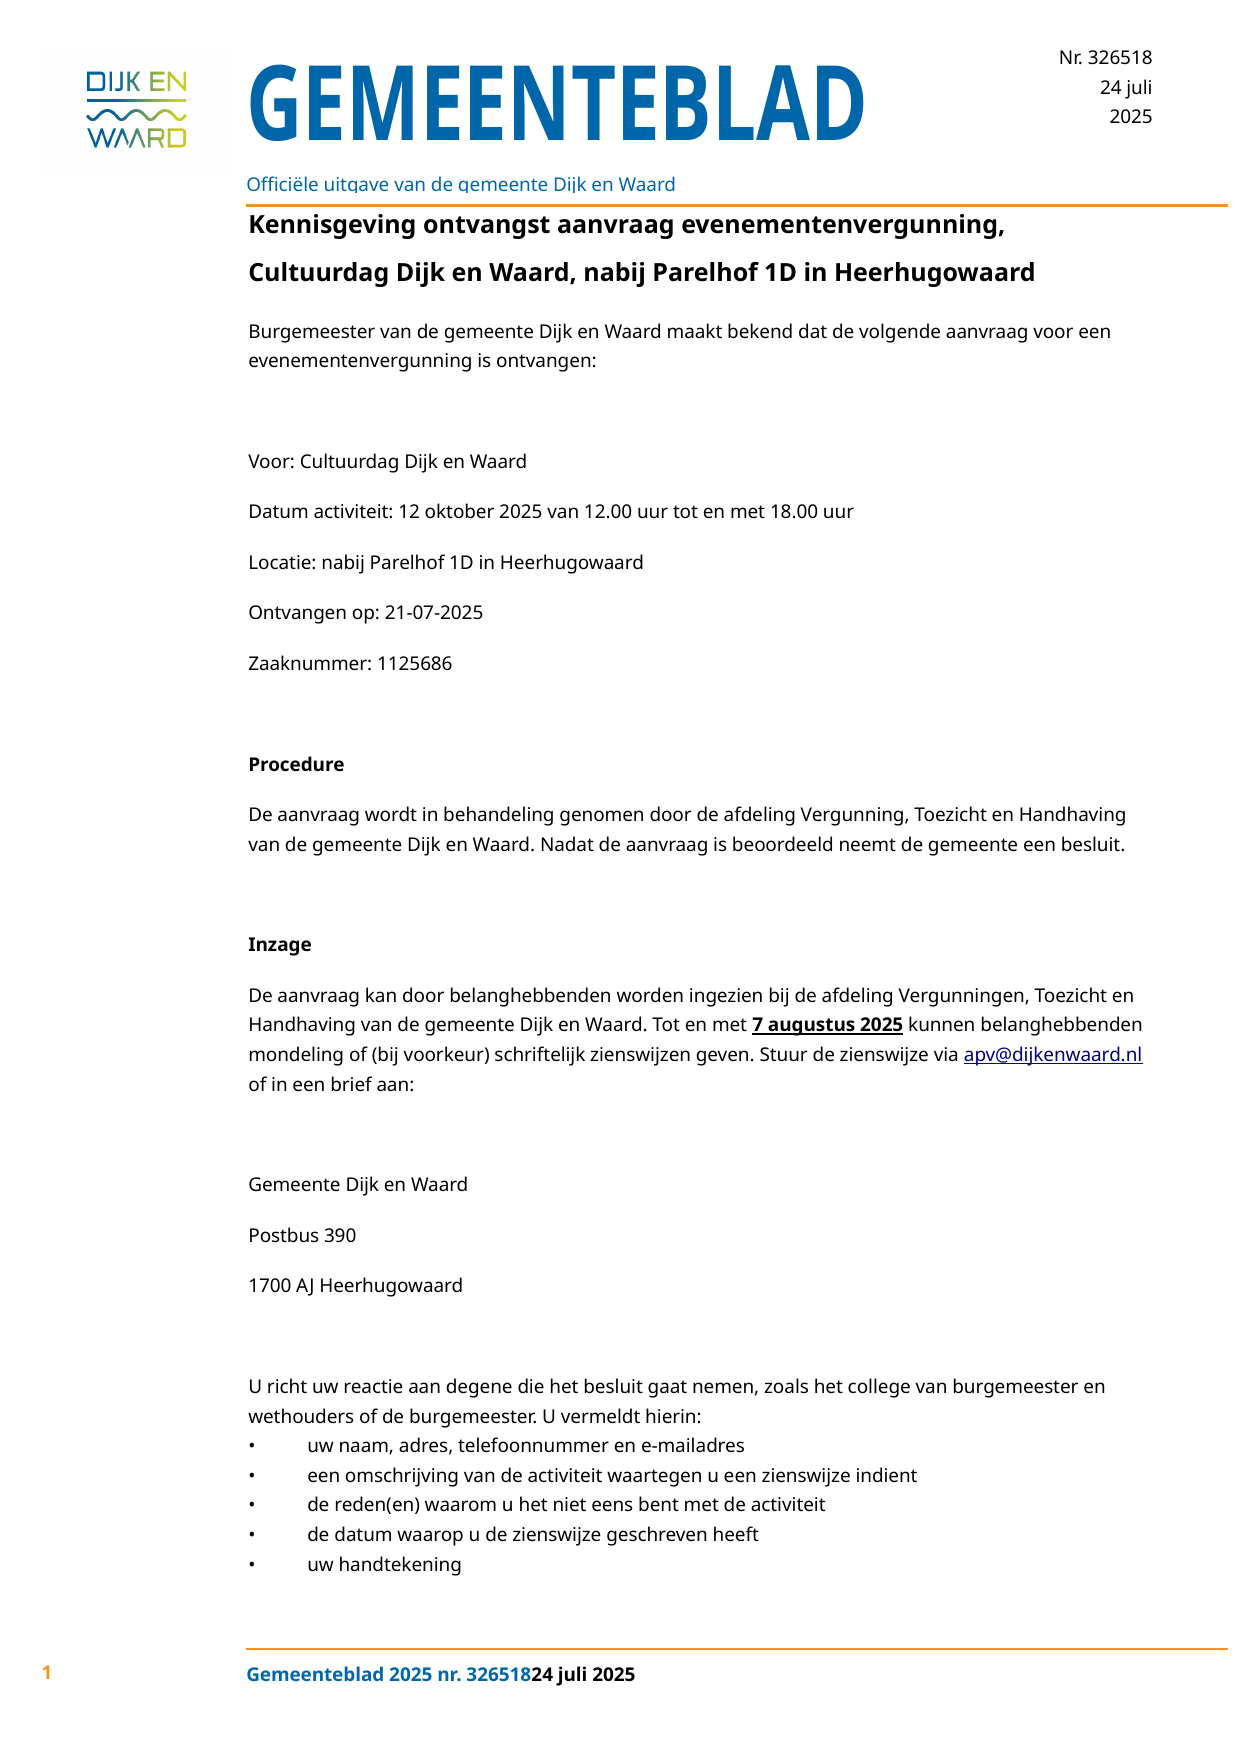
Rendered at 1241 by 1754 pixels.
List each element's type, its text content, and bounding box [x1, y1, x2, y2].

text Voor: Cultuurdag Dijk en Waard [248, 448, 1152, 474]
text Inzage [248, 932, 1152, 957]
text De aanvraag kan door belanghebbenden worden ingezien bij de afdeling Vergunningen, Toezicht en Handhaving van de gemeente Dijk en Waard. Tot en met 7 augustus 2025 kunnen belanghebbenden mondeling of (bij voorkeur) schriftelijk zienswijzen geven. Stuur de zienswijze via apv@dijkenwaard.nl of in een brief aan: [248, 982, 1152, 1097]
text 1700 AJ Heerhugowaard [248, 1272, 1152, 1298]
list de datum waarop u de zienswijze geschreven heeft [248, 1521, 1152, 1547]
text Kennisgeving ontvangst aanvraag evenementenvergunning, Cultuurdag Dijk en Waard, nabij Parelhof 1D in Heerhugowaard [248, 207, 1152, 288]
text Datum activiteit: 12 oktober 2025 van 12.00 uur tot en met 18.00 uur [248, 499, 1152, 524]
text Locatie: nabij Parelhof 1D in Heerhugowaard [248, 549, 1152, 575]
list de reden(en) waarom u het niet eens bent met de activiteit [248, 1492, 1152, 1517]
text Procedure [248, 751, 1152, 777]
text Postbus 390 [248, 1222, 1152, 1248]
picture [41, 47, 231, 172]
list uw handtekening [248, 1551, 1152, 1577]
text De aanvraag wordt in behandeling genomen door de afdeling Vergunning, Toezicht en Handhaving van de gemeente Dijk en Waard. Nadat de aanvraag is beoordeeld neemt de gemeente een besluit. [248, 801, 1152, 857]
list uw naam, adres, telefoonnummer en e-mailadres [248, 1432, 1152, 1458]
text Zaaknummer: 1125686 [248, 650, 1152, 676]
text Gemeente Dijk en Waard [248, 1172, 1152, 1197]
text U richt uw reactie aan degene die het besluit gaat nemen, zoals het college van burgemeester en wethouders of de burgemeester. U vermeldt hierin: [248, 1373, 1152, 1429]
text Ontvangen op: 21-07-2025 [248, 599, 1152, 625]
text Burgemeester van de gemeente Dijk en Waard maakt bekend dat de volgende aanvraag voor een evenementenvergunning is ontvangen: [248, 318, 1152, 373]
list een omschrijving van de activiteit waartegen u een zienswijze indient [248, 1462, 1152, 1488]
